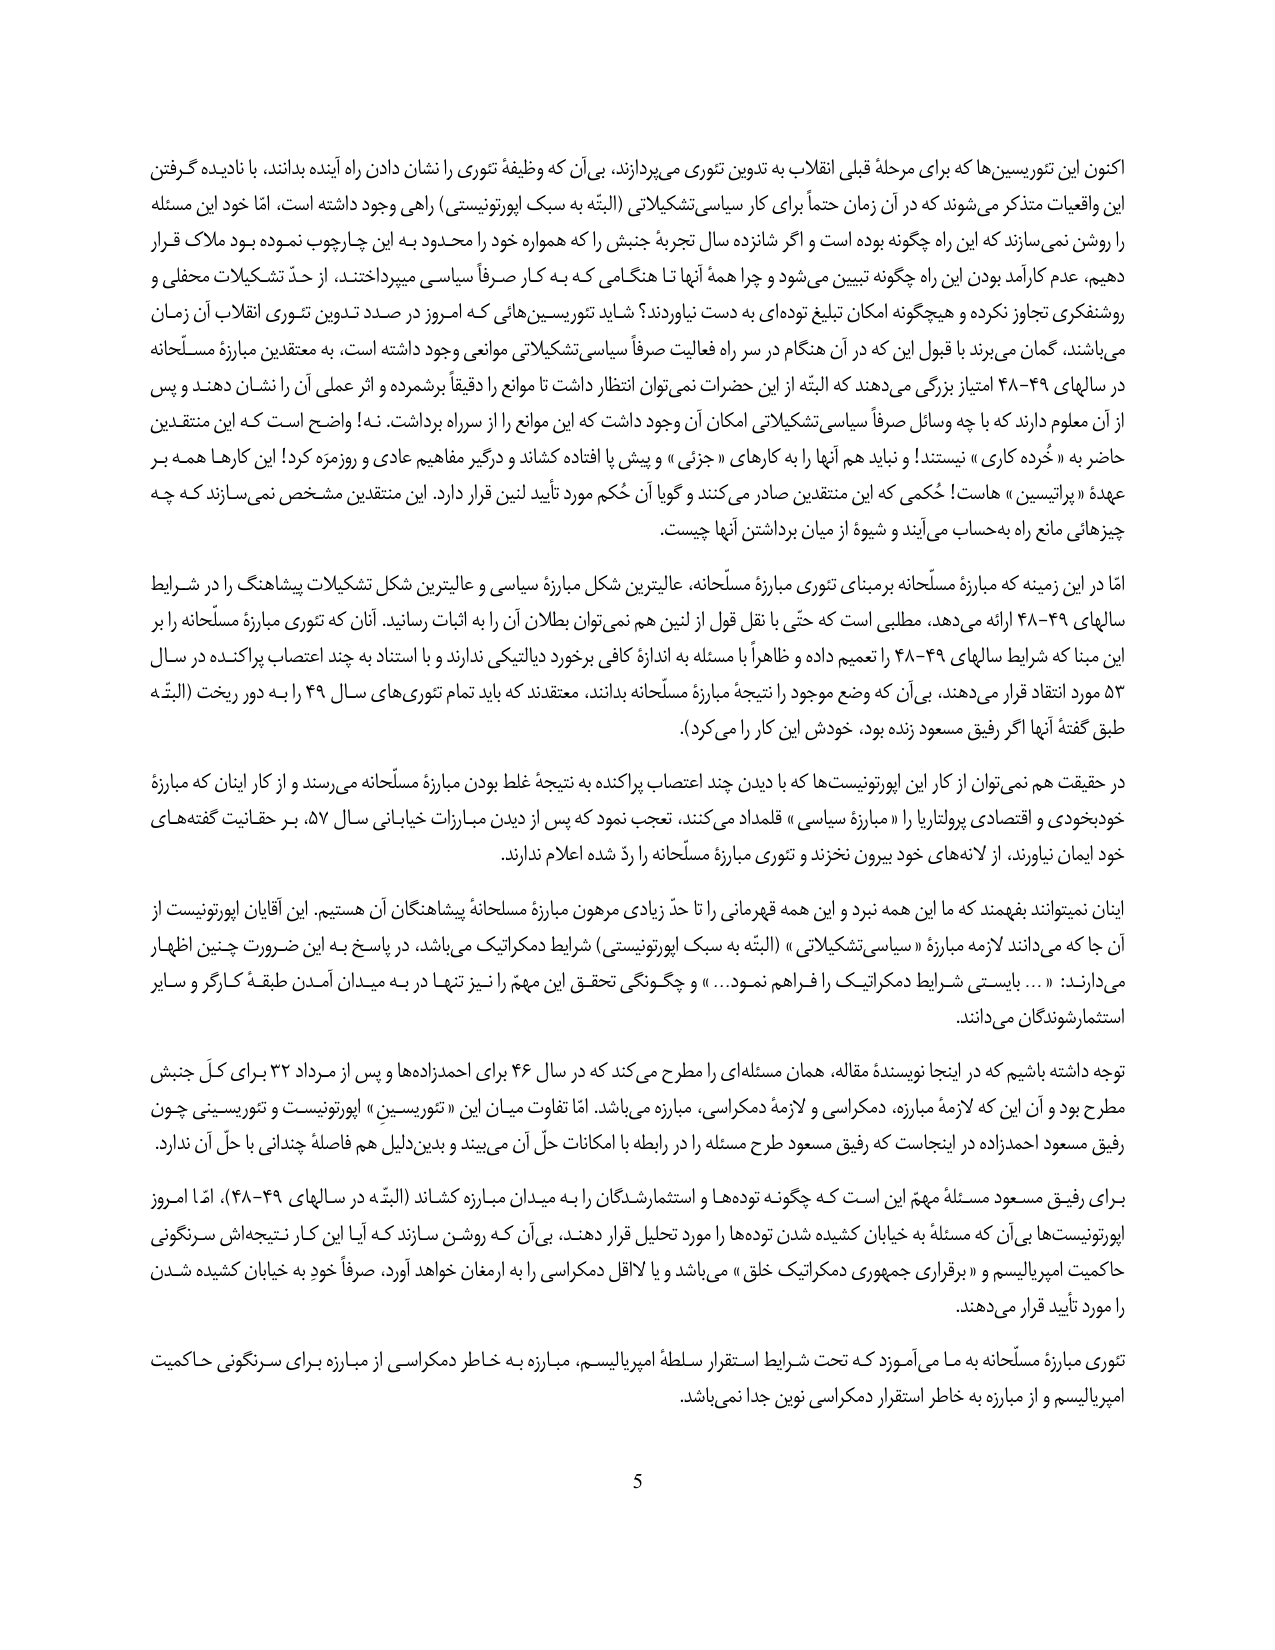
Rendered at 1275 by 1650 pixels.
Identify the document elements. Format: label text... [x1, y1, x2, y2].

text اکنون این تئوریسین‌ها که برای مرحلهٔ قبلی انقلاب به تدوین تئوری می‌پردازند،‌ بی‌آن که وظیفهٔ تئوری را نشان دادن راه آینده بدانند، با نادیده گرفتن این واقعیات متذکر می‌شوند که در آن زمان حتماً برای کار‌ سیاسی‌‌تشکیلاتی (البتّه به سبک اپورتونیستی) راهی وجود داشته است، امّا خود این مسئله را روشن نمی‌سازند که این راه چگونه بوده است و اگر شانزده سال تجربهٔ جنبش را که همواره خود را محدود به این چارچوب نموده بود ملاک قرار دهیم، عدم کارآمد بودن این راه چگونه تبیین می‌شود و چرا همهٔ آنها تا هنگامی که به کار صرفاً سیاسی میپرداختند، از حدّ تشکیلات محفلی و روشنفکری تجاوز نکرده و هیچگونه امکان تبلیغ توده‌ای به دست نیاوردند؟ شاید تئوریسین‌هائی که امروز در صدد تدوین تئوری انقلاب آن زمان می‌باشند، گمان می‌برند با قبول این که در آن هنگام در سر راه فعالیت صرفاً‌ سیاسی‌‌تشکیلاتی موانعی وجود داشته است، به معتقدین مبارزهٔ مسلّحانه در سالهای ۴۹-۴۸ امتیاز بزرگی می‌دهند که البتّه از این حضرات نمی‌توان انتظار داشت تا موانع را دقیقاً برشمرده و اثر عملی آن را نشان دهند و پس از آن معلوم دارند که با چه وسائل صرفاً‌ سیاسی‌‌تشکیلاتی امکان آن وجود داشت که این موانع را از سرراه برداشت. نه! واضح است که این منتقدین حاضر به « خُرده کاری » نیستند! و نباید هم آنها را به کارهای « جزئی » و پیش پا افتاده کشاند و درگیر مفاهیم عادی و روزمرَه کرد! این کارها همه بر عهدهٔ « پراتیسین » هاست! حُکمی که این منتقدین صادر می‌کنند و گویا آن حُکم مورد تأیید لنین قرار دارد. این منتقدین مشخص نمی‌سازند که چه چیزهائی مانع راه به‌حساب می‌آیند و شیوهٔ از میان برداشتن آنها چیست. [150, 150, 1125, 548]
text امّا در این زمینه که مبارزهٔ مسلّحانه برمبنای تئوری مبارزهٔ مسلّحانه، عالیترین شکل مبارزهٔ سیاسی و عالیترین شکل تشکیلات پیشاهنگ را در شرایط سالهای ۴۹-۴۸ ارائه می‌دهد، مطلبی است که حتّی با نقل قول از لنین هم نمی‌توان بطلان آن را به اثبات رسانید. آنان که تئوری مبارزهٔ مسلّحانه را بر این مبنا که شرایط سالهای ۴۹-۴۸ را تعمیم داده و ظاهراً با مسئله به اندازهٔ کافی برخورد دیالتیکی ندارند و با استناد به چند اعتصاب پراکنده در سال ۵۳ مورد انتقاد قرار می‌دهند،‌ بی‌آن که وضع موجود را نتیجهٔ مبارزهٔ مسلّحانه بدانند، معتقدند که باید تمام تئوری‌های سال ۴۹ را به دور ریخت (البتّه طبق گفتهٔ آنها اگر رفیق مسعود زنده بود، خودش این کار را می‌کرد). [150, 566, 1125, 746]
text در حقیقت هم نمی‌توان از کار این اپورتونیست‌ها که با دیدن چند اعتصاب پراکنده به نتیجهٔ غلط بودن مبارزهٔ مسلّحانه می‌رسند و از کار اینان که مبارزهٔ خودبخودی و اقتصادی پرولتاریا را « مبارزهٔ سیاسی » قلمداد می‌کنند، تعجب نمود که پس از دیدن مبارزات خیابانی سال ۵۷، بر حقانیت گفته‌های خود ایمان نیاورند، از لانه‌های خود بیرون نخزند و تئوری مبارزهٔ مسلّحانه را ردّ شده اعلام ندارند. [150, 764, 1125, 873]
text اینان نمیتوانند بفهمند که ما این همه نبرد و این همه قهرمانی را تا حدّ زیادی مرهون مبارزهٔ مسلحانهٔ پیشاهنگان آن هستیم. این آقایان اپورتونیست از آن جا که می‌دانند لازمه مبارزهٔ « سیاسی‌‌تشکیلاتی » (البتّه به سبک اپورتونیستی) شرایط دمکراتیک می‌باشد، در پاسخ به این ضرورت چنین اظهار می‌دارند: « … بایستی شرایط دمکراتیک را فراهم نمود… » و چگونگی تحقق این مهمّ را نیز تنها در به میدان آمدن طبقهٔ کارگر و سایر استثمارشوندگان می‌دانند. [150, 891, 1125, 1035]
text توجه داشته باشیم که در اینجا نویسندهٔ مقاله، همان مسئله‌ای را مطرح می‌کند که در سال ۴۶ برای احمدزاده‌ها و پس از مرداد ۳۲ برای کلَ جنبش مطرح بود و آن این که لازمهٔ مبارزه، دمکراسی و لازمهٔ دمکراسی، مبارزه می‌باشد. امّا تفاوت میان این « تئوریسینِ » اپورتونیست و تئوریسینی چون رفیق مسعود احمدزاده در اینجاست که رفیق مسعود طرح مسئله را در رابطه با امکانات حلّ آن می‌بیند و بدین‌دلیل هم فاصلهٔ چندانی با حلّ آن ندارد. [150, 1053, 1125, 1161]
text برای رفیق مسعود مسئلهٔ مهمّ این است که چگونه توده‌ها و استثمارشدگان را به میدان مبارزه کشاند (البتّه در سالهای ۴۹-۴۸)، امّا امروز اپورتونیست‌ها‌ بی‌آن که مسئلهٔ به خیابان کشیده شدن توده‌ها را مورد تحلیل قرار دهند،‌ بی‌آن که روشن سازند که آیا این کار نتیجه‌اش سرنگونی حاکمیت امپریالیسم و « برقراری جمهوری دمکراتیک خلق » می‌باشد و یا لااقل دمکراسی را به ارمغان خواهد آورد، صرفاً خود‌ِ به خیابان کشیده شدن را مورد تأیید قرار می‌دهند. [150, 1179, 1125, 1324]
text تئوری مبارزهٔ مسلّحانه به ما می‌آموزد که تحت شرایط استقرار سلطهٔ امپریالیسم، مبارزه به خاطر دمکراسی از مبارزه برای سرنگونی حاکمیت امپریالیسم و از مبارزه به خاطر استقرار دمکراسی نوین جدا نمی‌باشد. [150, 1342, 1125, 1414]
